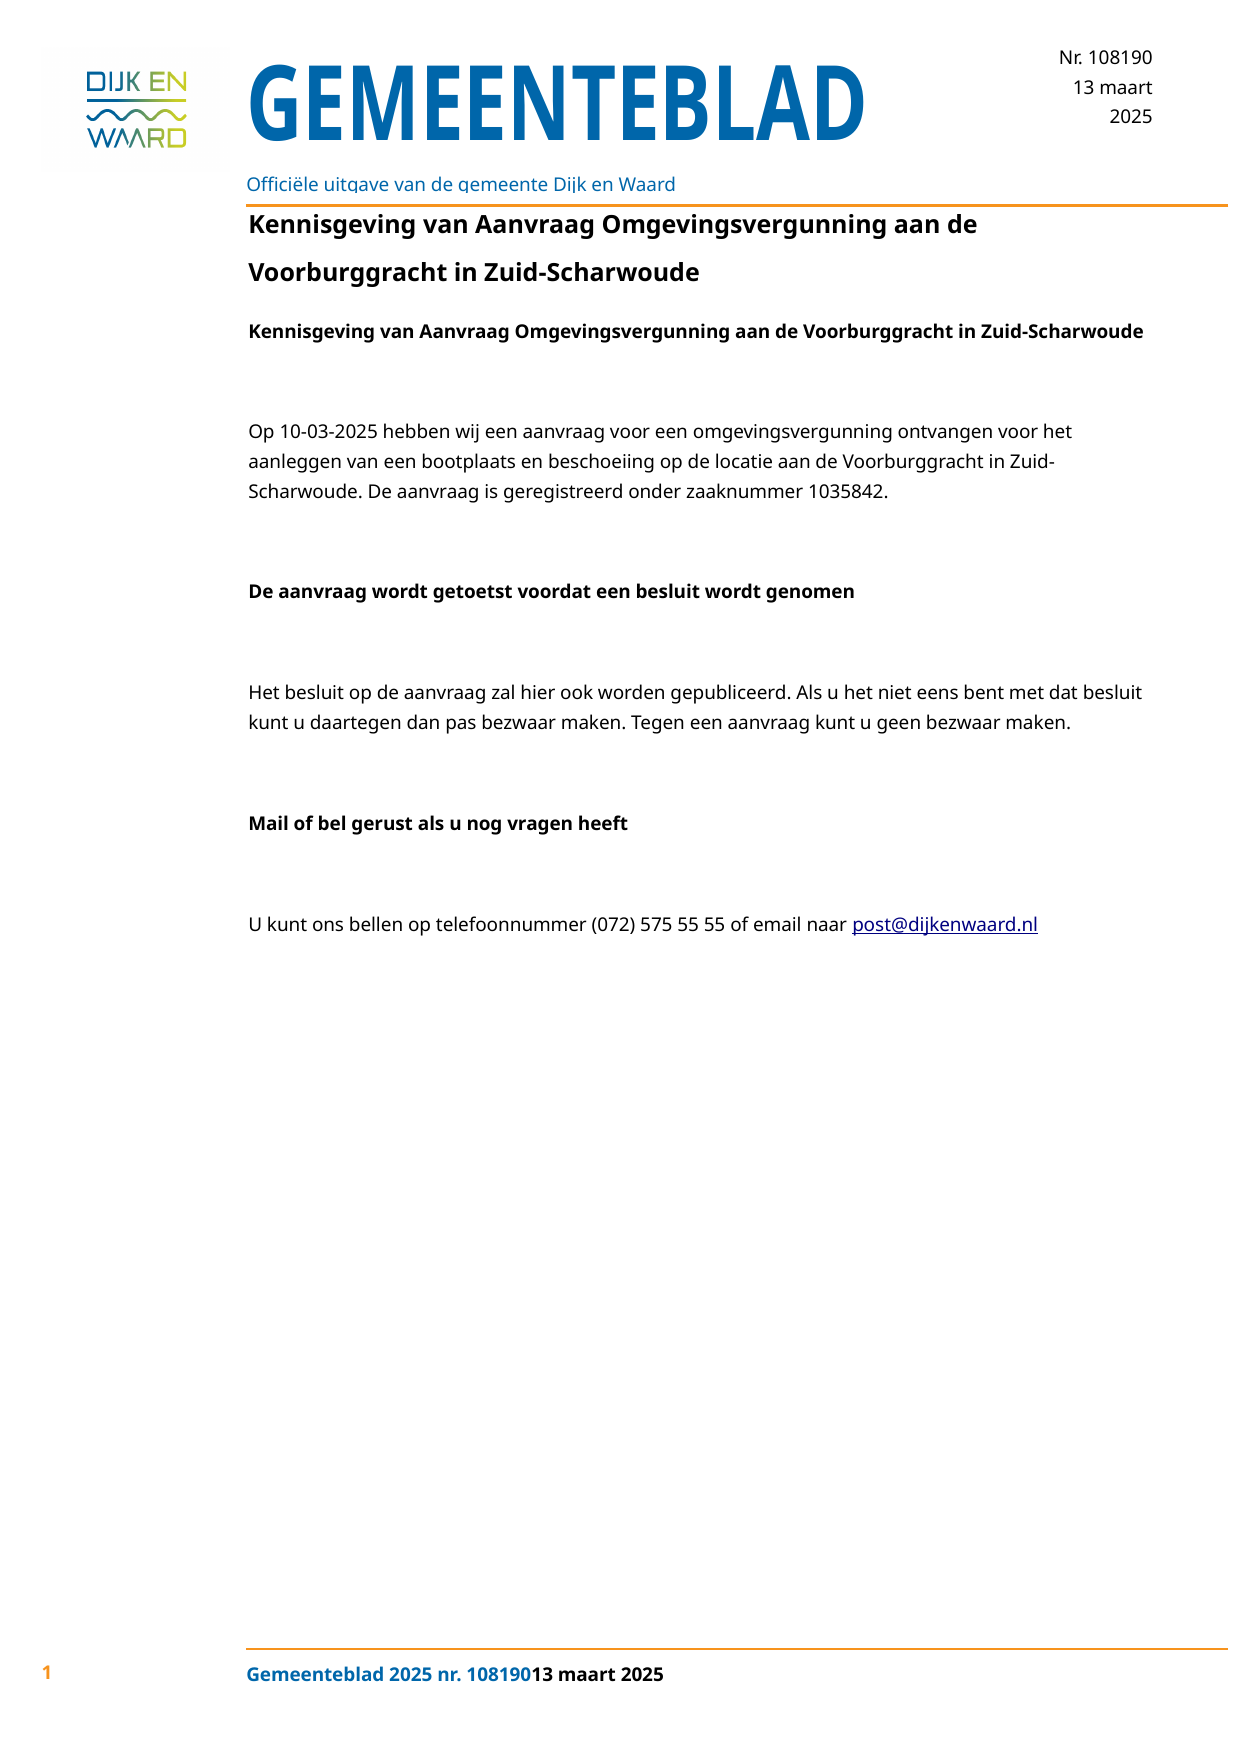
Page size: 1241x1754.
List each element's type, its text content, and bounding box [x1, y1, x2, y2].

text Kennisgeving van Aanvraag Omgevingsvergunning aan de Voorburggracht in Zuid-Scharwoude [248, 207, 1152, 288]
text Op 10-03-2025 hebben wij een aanvraag voor een omgevingsvergunning ontvangen voor het aanleggen van een bootplaats en beschoeiing op de locatie aan de Voorburggracht in Zuid-Scharwoude. De aanvraag is geregistreerd onder zaaknummer 1035842. [248, 419, 1152, 504]
text De aanvraag wordt getoetst voordat een besluit wordt genomen [248, 579, 1152, 604]
text U kunt ons bellen op telefoonnummer (072) 575 55 55 of email naar post@dijkenwaard.nl [248, 911, 1152, 937]
text Kennisgeving van Aanvraag Omgevingsvergunning aan de Voorburggracht in Zuid-Scharwoude [248, 318, 1152, 344]
picture [41, 47, 231, 172]
text Mail of bel gerust als u nog vragen heeft [248, 810, 1152, 836]
text Het besluit op de aanvraag zal hier ook worden gepubliceerd. Als u het niet eens bent met dat besluit kunt u daartegen dan pas bezwaar maken. Tegen een aanvraag kunt u geen bezwaar maken. [248, 679, 1152, 735]
